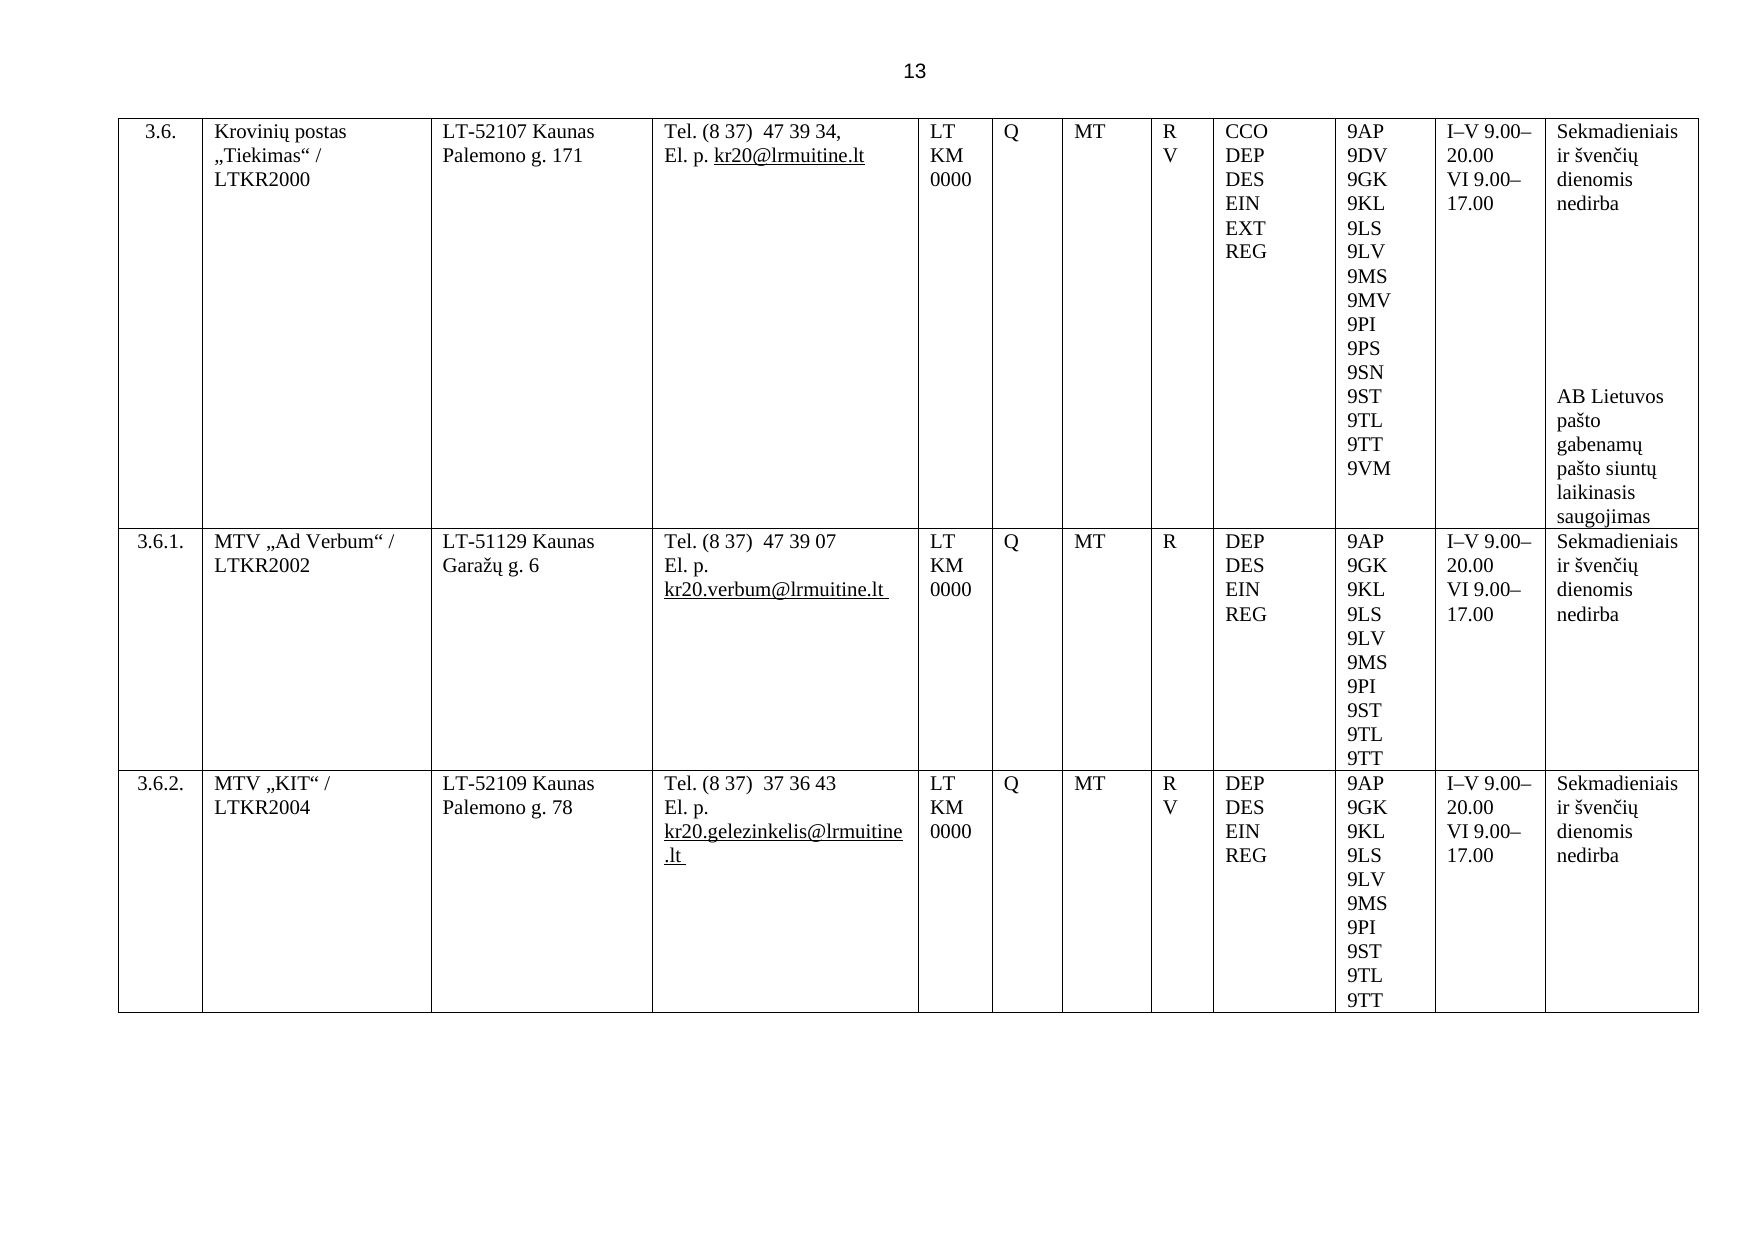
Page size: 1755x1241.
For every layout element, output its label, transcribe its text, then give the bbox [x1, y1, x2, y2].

table_cell DEP DES EIN REG [1214, 529, 1335, 770]
table_cell Q [993, 771, 1062, 1012]
table_cell LT-52107 Kaunas Palemono g. 171 [432, 119, 652, 528]
table_cell MT [1063, 529, 1151, 770]
table_cell 3.6. [119, 119, 202, 528]
table_cell MTV „KIT“ / LTKR2004 [203, 771, 431, 1012]
table_cell I–V 9.00–20.00 VI 9.00–17.00 [1436, 529, 1545, 770]
table_cell R V [1152, 771, 1213, 1012]
table_cell MT [1063, 119, 1151, 528]
table_cell Sekmadieniais ir švenčių dienomis nedirba AB Lietuvos pašto gabenamų pašto siuntų laikinasis saugojimas [1546, 119, 1698, 528]
table_cell Q [993, 119, 1062, 528]
table_cell 9AP 9GK 9KL 9LS 9LV 9MS 9PI 9ST 9TL 9TT [1336, 771, 1435, 1012]
table_cell LT KM 0000 [919, 771, 992, 1012]
table_cell Krovinių postas „Tiekimas“ / LTKR2000 [203, 119, 431, 528]
table_cell MTV „Ad Verbum“ / LTKR2002 [203, 529, 431, 770]
table_cell I–V 9.00–20.00 VI 9.00–17.00 [1436, 119, 1545, 528]
table_cell LT KM 0000 [919, 119, 992, 528]
table_cell DEP DES EIN REG [1214, 771, 1335, 1012]
table_cell Q [993, 529, 1062, 770]
table_cell Tel. (8 37) 47 39 34, El. p. kr20@lrmuitine.lt [653, 119, 918, 528]
table_cell CCO DEP DES EIN EXT REG [1214, 119, 1335, 528]
table_cell 9AP 9DV 9GK 9KL 9LS 9LV 9MS 9MV 9PI 9PS 9SN 9ST 9TL 9TT 9VM [1336, 119, 1435, 528]
table_cell 9AP 9GK 9KL 9LS 9LV 9MS 9PI 9ST 9TL 9TT [1336, 529, 1435, 770]
table_cell LT-51129 Kaunas Garažų g. 6 [432, 529, 652, 770]
table_cell I–V 9.00–20.00 VI 9.00–17.00 [1436, 771, 1545, 1012]
table_cell MT [1063, 771, 1151, 1012]
table_cell Sekmadieniais ir švenčių dienomis nedirba [1546, 529, 1698, 770]
table_cell Tel. (8 37) 37 36 43 El. p. kr20.gelezinkelis@lrmuitine.lt [653, 771, 918, 1012]
table_cell 3.6.1. [119, 529, 202, 770]
table_cell Tel. (8 37) 47 39 07 El. p. kr20.verbum@lrmuitine.lt [653, 529, 918, 770]
table_cell LT KM 0000 [919, 529, 992, 770]
table_cell LT-52109 Kaunas Palemono g. 78 [432, 771, 652, 1012]
table_cell R V [1152, 119, 1213, 528]
table_cell Sekmadieniais ir švenčių dienomis nedirba [1546, 771, 1698, 1012]
table_cell R [1152, 529, 1213, 770]
table_cell 3.6.2. [119, 771, 202, 1012]
